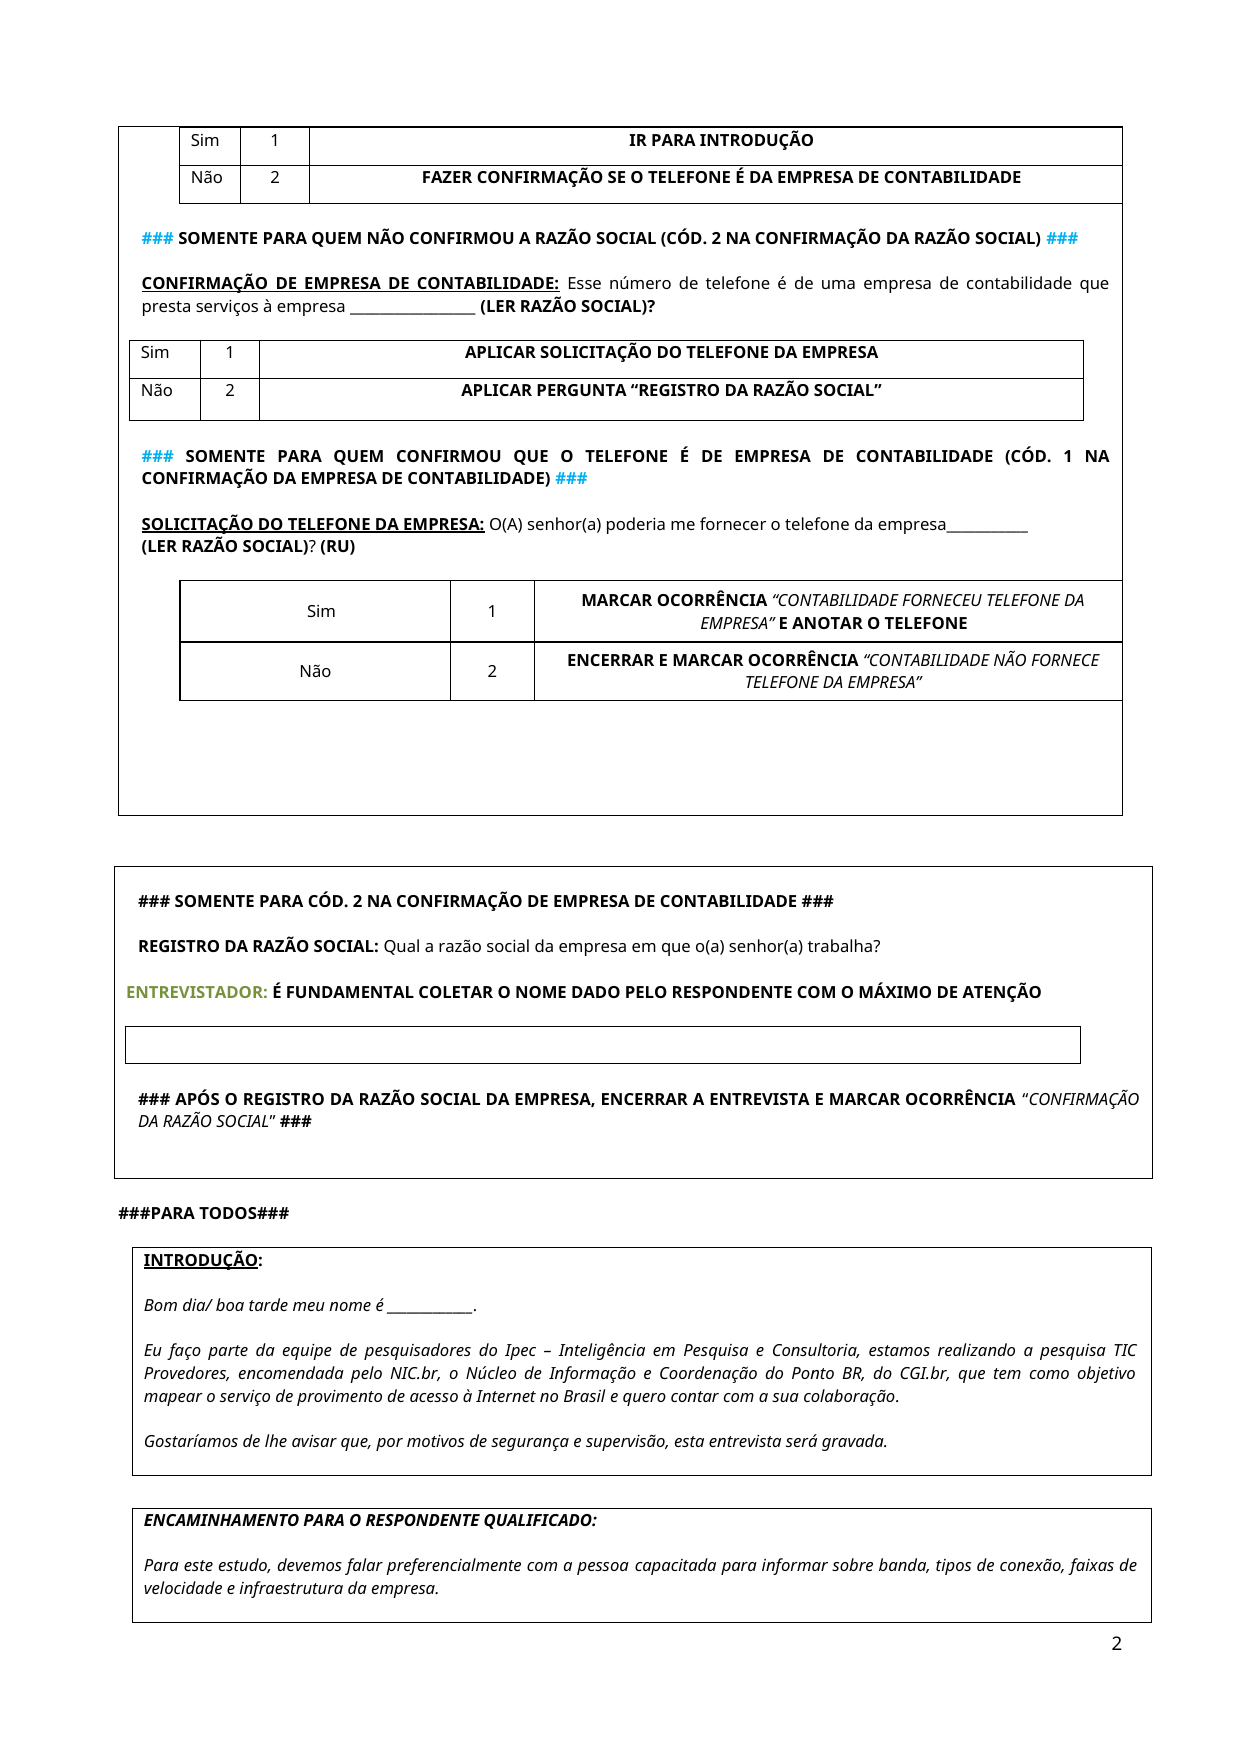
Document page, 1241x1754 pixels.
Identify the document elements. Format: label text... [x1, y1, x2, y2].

table_header ### SOMENTE PARA QUEM NÃO CONFIRMOU A RAZÃO SOCIAL (CÓD. 2 NA CONFIRMAÇÃO DA RAZÃO SOCIAL) ### CONFIRMAÇÃO DE EMPRESA DE CONTABILIDADE: Esse número de telefone é de uma empresa de contabilidade que presta serviços à empresa _________________ (LER RAZÃO SOCIAL)? ### SOMENTE PARA QUEM CONFIRMOU QUE O TELEFONE É DE EMPRESA DE CONTABILIDADE (CÓD. 1 NA CONFIRMAÇÃO DA EMPRESA DE CONTABILIDADE) ### SOLICITAÇÃO DO TELEFONE DA EMPRESA: O(A) senhor(a) poderia me fornecer o telefone da empresa___________ (LER RAZÃO SOCIAL)? (RU) [119, 127, 1122, 814]
table_cell 2 [451, 643, 534, 700]
table_cell APLICAR PERGUNTA “REGISTRO DA RAZÃO SOCIAL” [260, 379, 1083, 420]
table_header 1 [451, 581, 534, 641]
table_header [126, 1027, 1080, 1063]
table_cell Não [181, 643, 450, 700]
table_cell 2 [241, 166, 309, 202]
table_header MARCAR OCORRÊNCIA “CONTABILIDADE FORNECEU TELEFONE DA EMPRESA” E ANOTAR O TELEFONE [535, 581, 1122, 641]
text ###PARA TODOS### [118, 1202, 1122, 1224]
table_header 1 [241, 128, 309, 165]
table_cell Não [180, 166, 240, 202]
table_header 1 [201, 341, 259, 377]
table_header Sim [130, 341, 200, 377]
table_header ### SOMENTE PARA CÓD. 2 NA CONFIRMAÇÃO DE EMPRESA DE CONTABILIDADE ### REGISTRO DA RAZÃO SOCIAL: Qual a razão social da empresa em que o(a) senhor(a) trabalha? ENTREVISTADOR: É FUNDAMENTAL COLETAR O NOME DADO PELO RESPONDENTE COM O MÁXIMO DE ATENÇÃO ### APÓS O REGISTRO DA RAZÃO SOCIAL DA EMPRESA, ENCERRAR A ENTREVISTA E MARCAR OCORRÊNCIA “CONFIRMAÇÃO DA RAZÃO SOCIAL” ### [115, 867, 1152, 1178]
table_cell FAZER CONFIRMAÇÃO SE O TELEFONE É DA EMPRESA DE CONTABILIDADE [310, 166, 1122, 202]
table_header APLICAR SOLICITAÇÃO DO TELEFONE DA EMPRESA [260, 341, 1083, 377]
table_cell Não [130, 379, 200, 420]
table_header ENCAMINHAMENTO PARA O RESPONDENTE QUALIFICADO: Para este estudo, devemos falar preferencialmente com a pessoa capacitada para informar sobre banda, tipos de conexão, faixas de velocidade e infraestrutura da empresa. [133, 1509, 1151, 1622]
table_header IR PARA INTRODUÇÃO [310, 128, 1122, 165]
table_header Sim [180, 128, 240, 165]
table_cell 2 [201, 379, 259, 420]
table_header Sim [181, 581, 450, 641]
table_header INTRODUÇÃO: Bom dia/ boa tarde meu nome é _____________. Eu faço parte da equipe de pesquisadores do Ipec – Inteligência em Pesquisa e Consultoria, estamos realizando a pesquisa TIC Provedores, encomendada pelo NIC.br, o Núcleo de Informação e Coordenação do Ponto BR, do CGI.br, que tem como objetivo mapear o serviço de provimento de acesso à Internet no Brasil e quero contar com a sua colaboração. Gostaríamos de lhe avisar que, por motivos de segurança e supervisão, esta entrevista será gravada. [133, 1248, 1151, 1475]
table_cell ENCERRAR E MARCAR OCORRÊNCIA “CONTABILIDADE NÃO FORNECE TELEFONE DA EMPRESA” [535, 643, 1122, 700]
